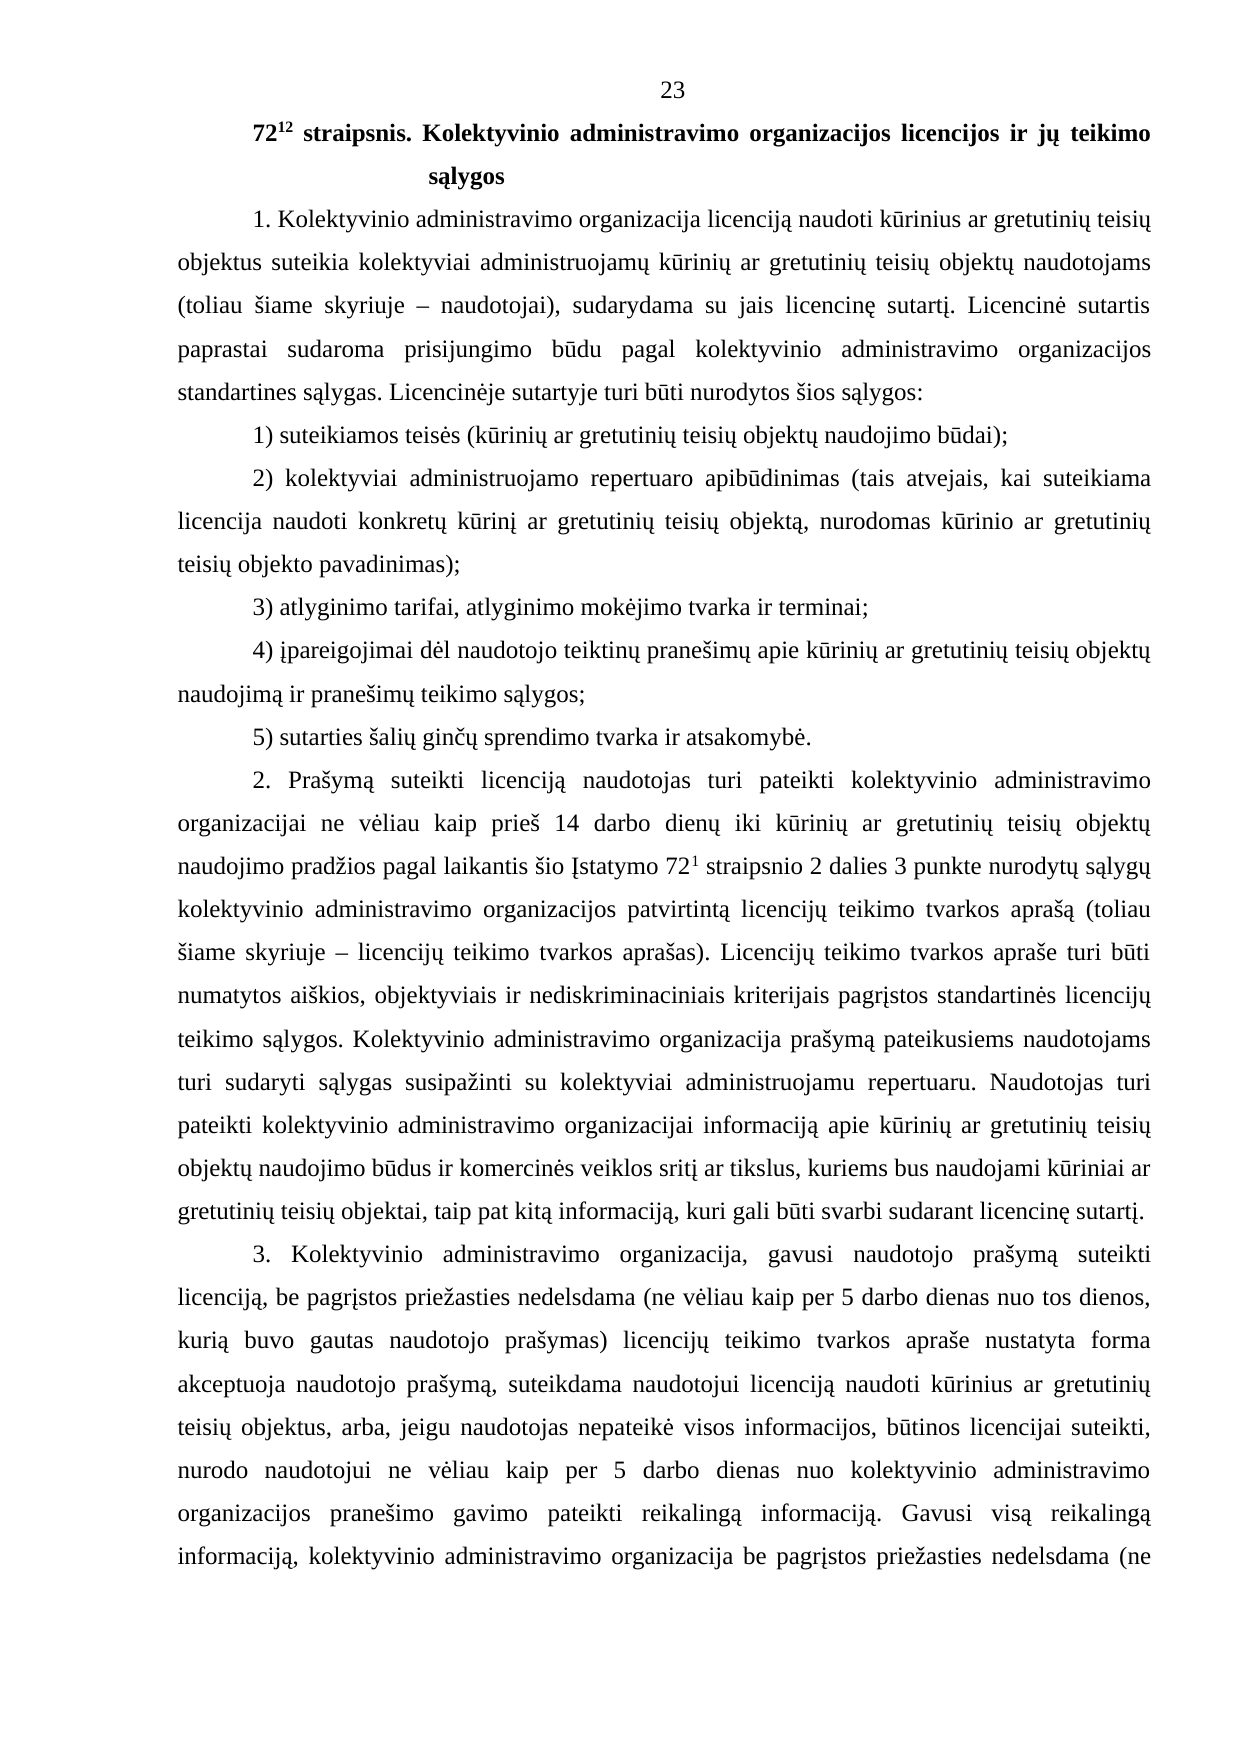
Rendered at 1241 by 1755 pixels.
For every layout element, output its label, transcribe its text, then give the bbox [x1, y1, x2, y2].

text 5) sutarties šalių ginčų sprendimo tvarka ir atsakomybė. [177, 722, 1152, 751]
text 3) atlyginimo tarifai, atlyginimo mokėjimo tvarka ir terminai; [177, 592, 1152, 621]
text 2. Prašymą suteikti licenciją naudotojas turi pateikti kolektyvinio administravimo organizacijai ne vėliau kaip prieš 14 darbo dienų iki kūrinių ar gretutinių teisių objektų naudojimo pradžios pagal laikantis šio Įstatymo 721 straipsnio 2 dalies 3 punkte nurodytų sąlygų kolektyvinio administravimo organizacijos patvirtintą licencijų teikimo tvarkos aprašą (toliau šiame skyriuje – licencijų teikimo tvarkos aprašas). Licencijų teikimo tvarkos apraše turi būti numatytos aiškios, objektyviais ir nediskriminaciniais kriterijais pagrįstos standartinės licencijų teikimo sąlygos. Kolektyvinio administravimo organizacija prašymą pateikusiems naudotojams turi sudaryti sąlygas susipažinti su kolektyviai administruojamu repertuaru. Naudotojas turi pateikti kolektyvinio administravimo organizacijai informaciją apie kūrinių ar gretutinių teisių objektų naudojimo būdus ir komercinės veiklos sritį ar tikslus, kuriems bus naudojami kūriniai ar gretutinių teisių objektai, taip pat kitą informaciją, kuri gali būti svarbi sudarant licencinę sutartį. [177, 765, 1152, 1225]
text 1. Kolektyvinio administravimo organizacija licenciją naudoti kūrinius ar gretutinių teisių objektus suteikia kolektyviai administruojamų kūrinių ar gretutinių teisių objektų naudotojams (toliau šiame skyriuje – naudotojai), sudarydama su jais licencinę sutartį. Licencinė sutartis paprastai sudaroma prisijungimo būdu pagal kolektyvinio administravimo organizacijos standartines sąlygas. Licencinėje sutartyje turi būti nurodytos šios sąlygos: [177, 204, 1152, 406]
text 4) įpareigojimai dėl naudotojo teiktinų pranešimų apie kūrinių ar gretutinių teisių objektų naudojimą ir pranešimų teikimo sąlygos; [177, 636, 1152, 707]
text 7212 straipsnis. Kolektyvinio administravimo organizacijos licencijos ir jų teikimo sąlygos [252, 118, 1152, 190]
text 3. Kolektyvinio administravimo organizacija, gavusi naudotojo prašymą suteikti licenciją, be pagrįstos priežasties nedelsdama (ne vėliau kaip per 5 darbo dienas nuo tos dienos, kurią buvo gautas naudotojo prašymas) licencijų teikimo tvarkos apraše nustatyta forma akceptuoja naudotojo prašymą, suteikdama naudotojui licenciją naudoti kūrinius ar gretutinių teisių objektus, arba, jeigu naudotojas nepateikė visos informacijos, būtinos licencijai suteikti, nurodo naudotojui ne vėliau kaip per 5 darbo dienas nuo kolektyvinio administravimo organizacijos pranešimo gavimo pateikti reikalingą informaciją. Gavusi visą reikalingą informaciją, kolektyvinio administravimo organizacija be pagrįstos priežasties nedelsdama (ne [177, 1239, 1152, 1570]
text 2) kolektyviai administruojamo repertuaro apibūdinimas (tais atvejais, kai suteikiama licencija naudoti konkretų kūrinį ar gretutinių teisių objektą, nurodomas kūrinio ar gretutinių teisių objekto pavadinimas); [177, 463, 1152, 578]
text 1) suteikiamos teisės (kūrinių ar gretutinių teisių objektų naudojimo būdai); [177, 420, 1152, 449]
